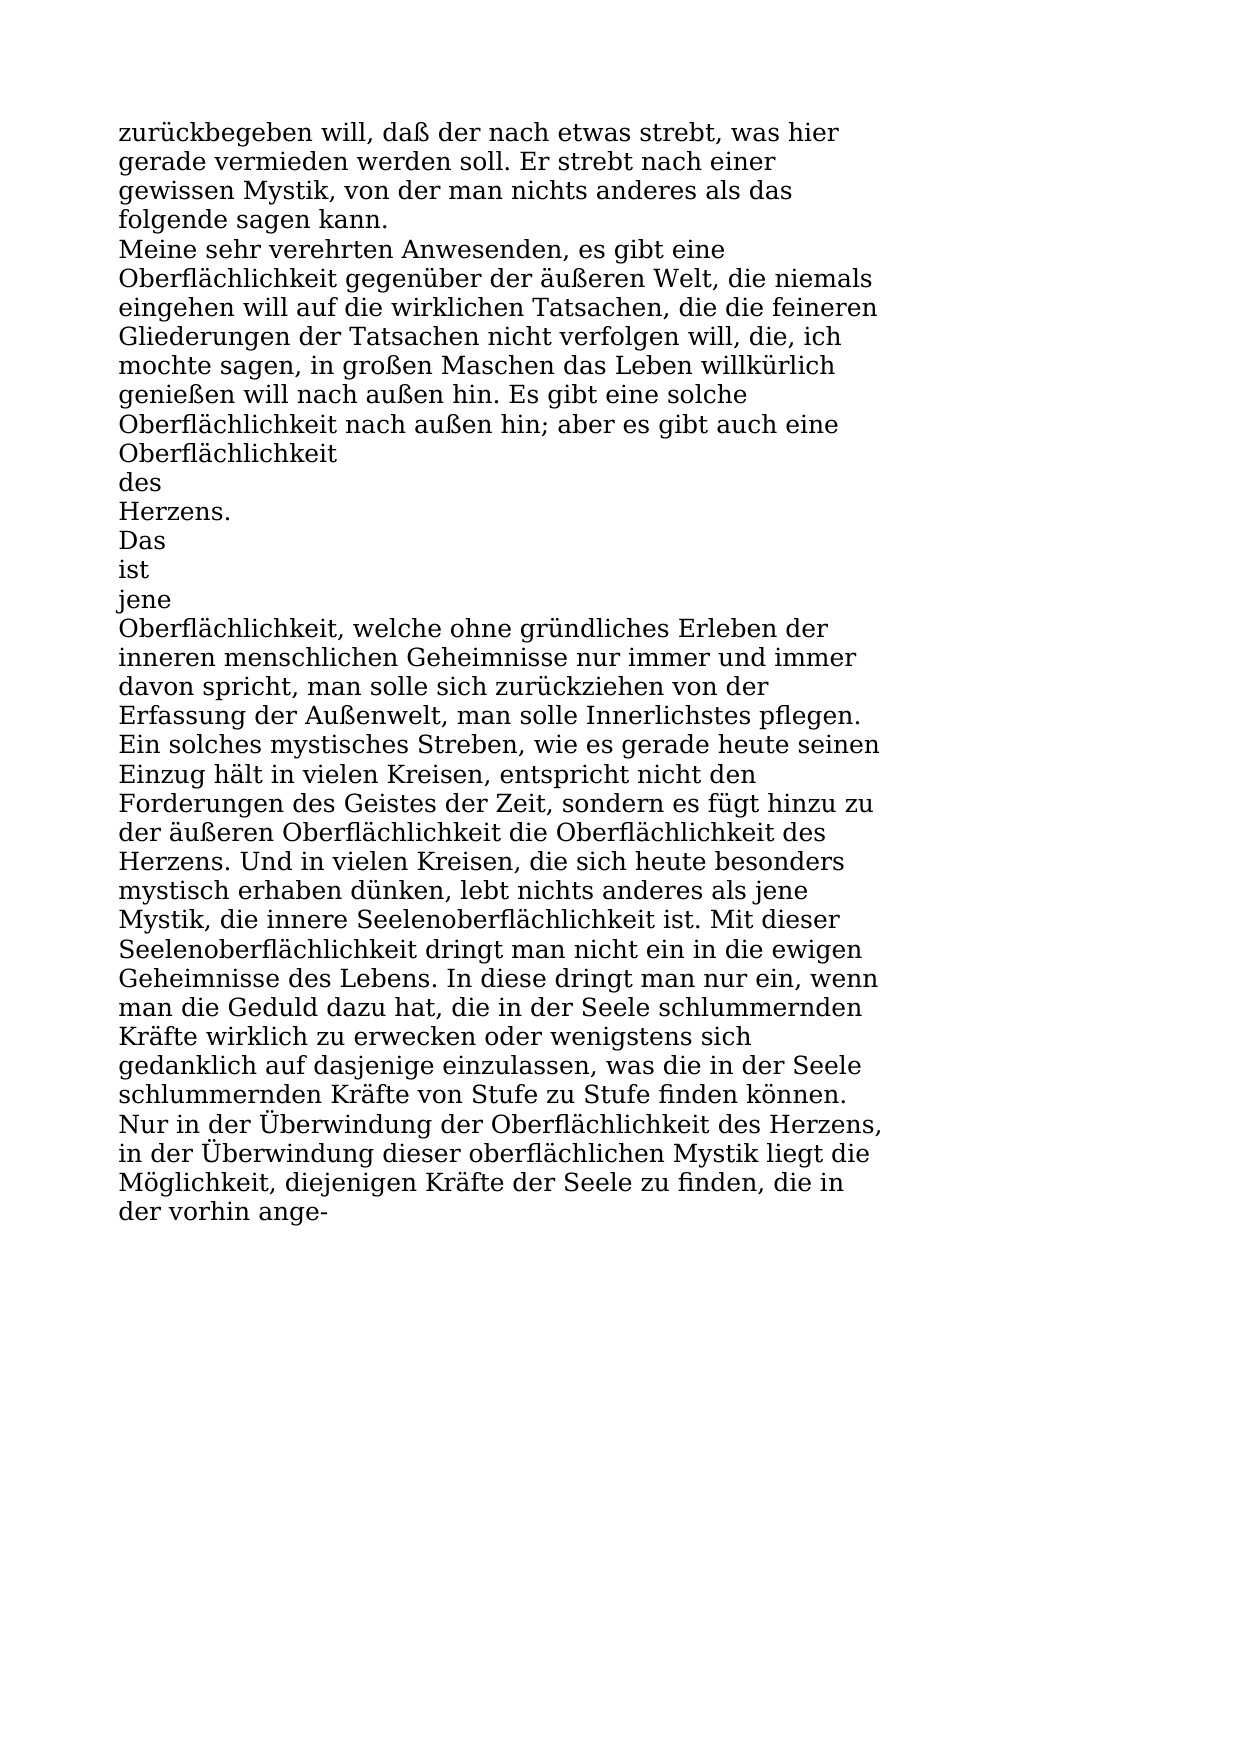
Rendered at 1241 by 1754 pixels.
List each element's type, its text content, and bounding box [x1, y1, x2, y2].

text Meine sehr verehrten Anwesenden, es gibt eine [118, 235, 1122, 264]
text schlummernden Kräfte von Stufe zu Stufe finden können. [118, 1081, 1122, 1110]
text Ein solches mystisches Streben, wie es gerade heute seinen [118, 731, 1122, 760]
text in der Überwindung dieser oberflächlichen Mystik liegt die [118, 1139, 1122, 1168]
text Das [118, 526, 1122, 556]
text mochte sagen, in großen Maschen das Leben willkürlich [118, 351, 1122, 381]
text Herzens. Und in vielen Kreisen, die sich heute besonders [118, 847, 1122, 876]
text Mystik, die innere Seelenoberflächlichkeit ist. Mit dieser [118, 906, 1122, 935]
text Oberflächlichkeit, welche ohne gründliches Erleben der [118, 614, 1122, 643]
text der äußeren Oberflächlichkeit die Oberflächlichkeit des [118, 818, 1122, 847]
text Erfassung der Außenwelt, man solle Innerlichstes pflegen. [118, 701, 1122, 731]
text folgende sagen kann. [118, 206, 1122, 235]
text gewissen Mystik, von der man nichts anderes als das [118, 176, 1122, 206]
text genießen will nach außen hin. Es gibt eine solche [118, 381, 1122, 410]
text der vorhin ange- [118, 1197, 1122, 1226]
text mystisch erhaben dünken, lebt nichts anderes als jene [118, 876, 1122, 906]
text Gliederungen der Tatsachen nicht verfolgen will, die, ich [118, 322, 1122, 351]
text Herzens. [118, 497, 1122, 526]
text davon spricht, man solle sich zurückziehen von der [118, 672, 1122, 701]
text zurückbegeben will, daß der nach etwas strebt, was hier [118, 118, 1122, 147]
text man die Geduld dazu hat, die in der Seele schlummernden [118, 993, 1122, 1022]
text Forderungen des Geistes der Zeit, sondern es fügt hinzu zu [118, 789, 1122, 818]
text Geheimnisse des Lebens. In diese dringt man nur ein, wenn [118, 964, 1122, 993]
text Kräfte wirklich zu erwecken oder wenigstens sich [118, 1022, 1122, 1051]
text gerade vermieden werden soll. Er strebt nach einer [118, 147, 1122, 176]
text des [118, 468, 1122, 497]
text jene [118, 585, 1122, 614]
text Nur in der Überwindung der Oberflächlichkeit des Herzens, [118, 1110, 1122, 1139]
text Möglichkeit, diejenigen Kräfte der Seele zu finden, die in [118, 1168, 1122, 1197]
text Oberflächlichkeit gegenüber der äußeren Welt, die niemals [118, 264, 1122, 293]
text eingehen will auf die wirklichen Tatsachen, die die feineren [118, 293, 1122, 322]
text Oberflächlichkeit [118, 439, 1122, 468]
text Oberflächlichkeit nach außen hin; aber es gibt auch eine [118, 410, 1122, 439]
text Seelenoberflächlichkeit dringt man nicht ein in die ewigen [118, 935, 1122, 964]
text gedanklich auf dasjenige einzulassen, was die in der Seele [118, 1051, 1122, 1081]
text ist [118, 556, 1122, 585]
text inneren menschlichen Geheimnisse nur immer und immer [118, 643, 1122, 672]
text Einzug hält in vielen Kreisen, entspricht nicht den [118, 760, 1122, 789]
